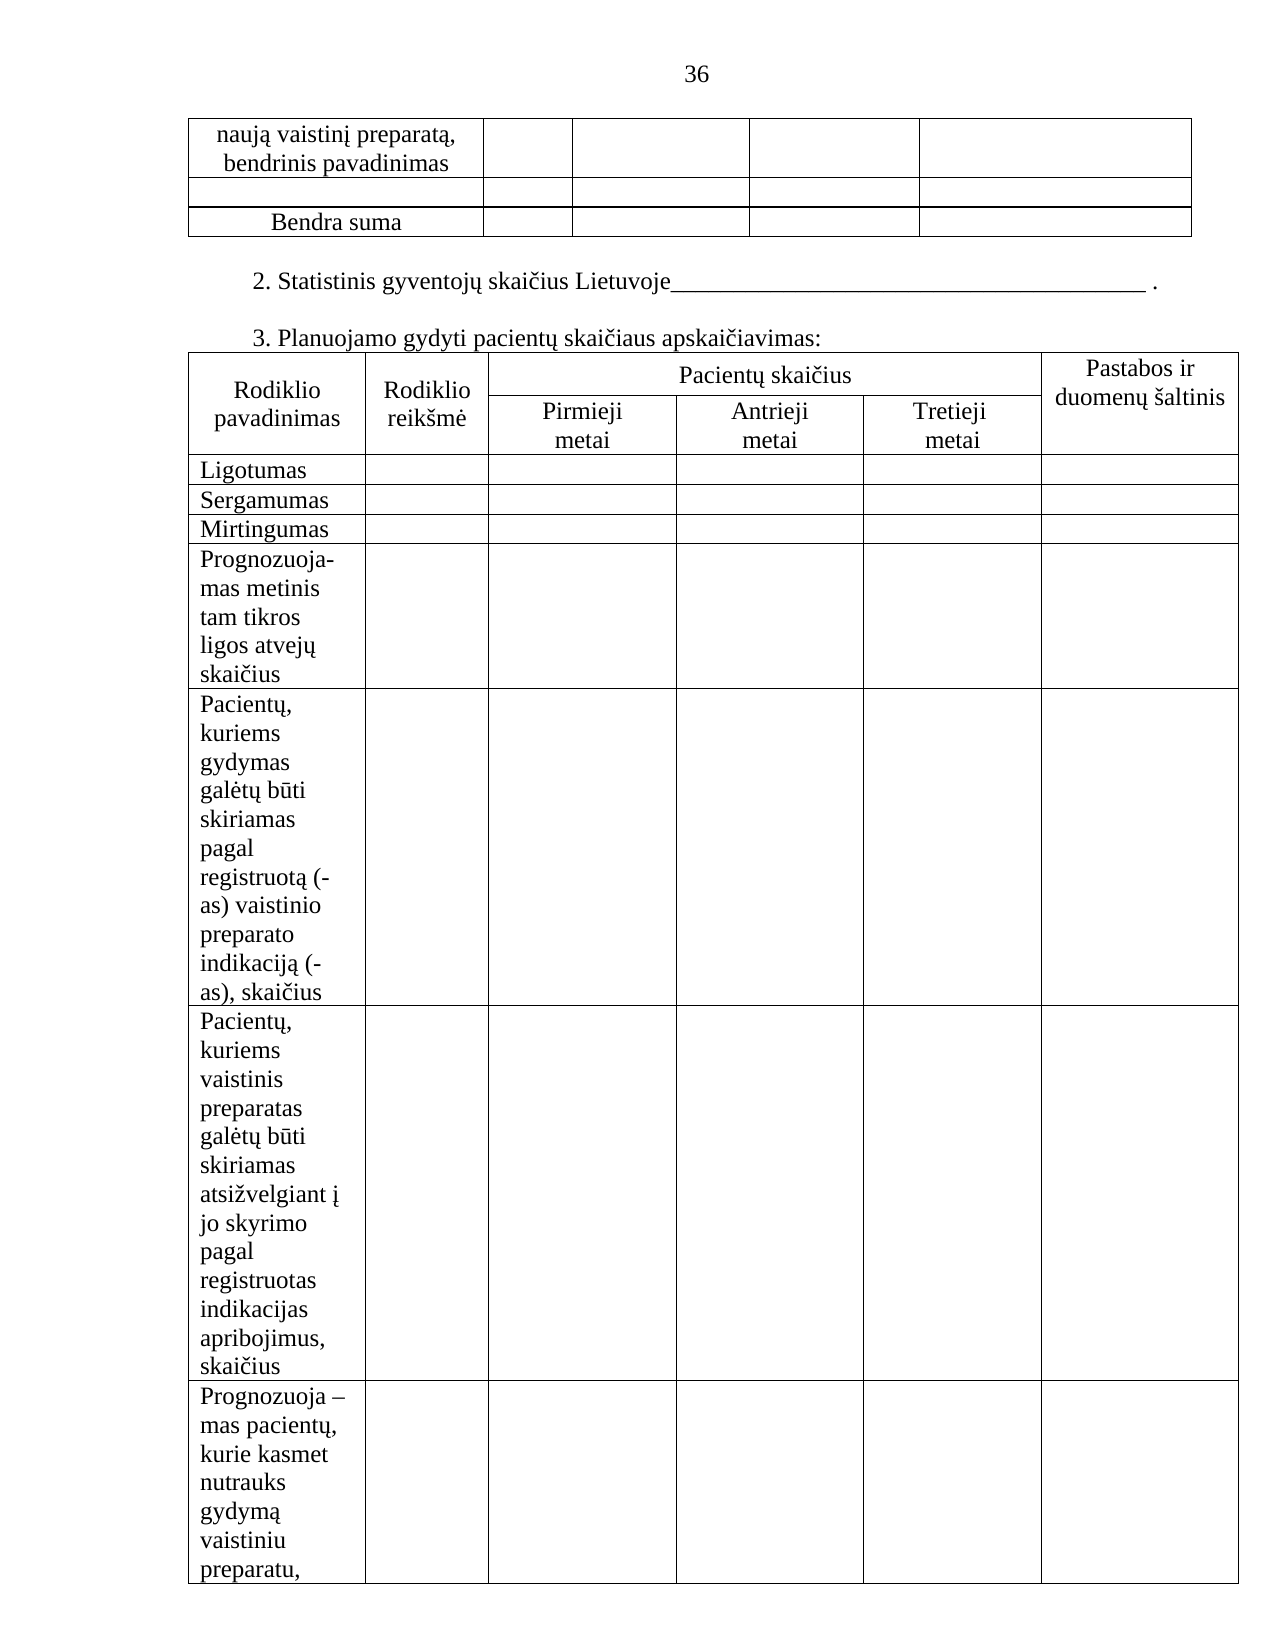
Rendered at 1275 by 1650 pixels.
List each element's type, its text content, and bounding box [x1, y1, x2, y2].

table_cell [920, 178, 1191, 206]
table_cell [920, 208, 1191, 236]
table_cell [750, 208, 919, 236]
table_cell [864, 1381, 1041, 1582]
table_cell [864, 455, 1041, 484]
table_cell [366, 1381, 488, 1582]
table_cell Prognozuoja-mas metinis tam tikros ligos atvejų skaičius [189, 544, 365, 688]
table_header naują vaistinį preparatą, bendrinis pavadinimas [189, 119, 483, 177]
table_cell [750, 178, 919, 206]
table_cell [1042, 515, 1238, 543]
table_cell [489, 455, 676, 484]
table_cell [677, 689, 863, 1005]
text 2. Statistinis gyventojų skaičius Lietuvoje______________________________________ . [252, 266, 1216, 295]
table_cell [1042, 689, 1238, 1005]
table_cell [1042, 455, 1238, 484]
table_cell [489, 1006, 676, 1380]
table_header [573, 119, 749, 177]
table_cell [489, 544, 676, 688]
table_cell [1042, 485, 1238, 513]
table_cell [677, 485, 863, 513]
table_cell Prognozuoja –mas pacientų, kurie kasmet nutrauks gydymą vaistiniu preparatu, [189, 1381, 365, 1582]
table_header Rodiklio reikšmė [366, 353, 488, 454]
table_cell [677, 544, 863, 688]
table_cell Sergamumas [189, 485, 365, 513]
table_cell Antrieji metai [677, 396, 863, 454]
table_cell [366, 515, 488, 543]
table_header Pacientų skaičius [489, 353, 1041, 395]
table_header [920, 119, 1191, 177]
table_header Rodiklio pavadinimas [189, 353, 365, 454]
table_header [484, 119, 572, 177]
table_cell [1042, 544, 1238, 688]
table_cell Pirmieji metai [489, 396, 676, 454]
table_cell [573, 178, 749, 206]
table_cell [573, 208, 749, 236]
table_cell Mirtingumas [189, 515, 365, 543]
table_cell [489, 1381, 676, 1582]
table_cell [366, 544, 488, 688]
table_cell [489, 515, 676, 543]
table_cell [489, 485, 676, 513]
table_cell [1042, 1006, 1238, 1380]
table_cell Tretieji metai [864, 396, 1041, 454]
table_cell [864, 515, 1041, 543]
table_cell [677, 1006, 863, 1380]
table_header [750, 119, 919, 177]
table_cell [484, 178, 572, 206]
table_cell [677, 455, 863, 484]
text 3. Planuojamo gydyti pacientų skaičiaus apskaičiavimas: [252, 323, 1216, 352]
table_cell [484, 208, 572, 236]
table_cell [489, 689, 676, 1005]
table_cell [1042, 1381, 1238, 1582]
table_cell [864, 544, 1041, 688]
table_cell [366, 1006, 488, 1380]
table_cell [366, 689, 488, 1005]
table_cell [864, 689, 1041, 1005]
table_cell [864, 485, 1041, 513]
table_header Pastabos ir duomenų šaltinis [1042, 353, 1238, 454]
table_cell [189, 178, 483, 206]
table_cell [677, 515, 863, 543]
table_cell [366, 455, 488, 484]
table_cell Pacientų, kuriems gydymas galėtų būti skiriamas pagal registruotą (-as) vaistinio preparato indikaciją (-as), skaičius [189, 689, 365, 1005]
table_cell Ligotumas [189, 455, 365, 484]
table_cell [366, 485, 488, 513]
table_cell [864, 1006, 1041, 1380]
table_cell Pacientų, kuriems vaistinis preparatas galėtų būti skiriamas atsižvelgiant į jo skyrimo pagal registruotas indikacijas apribojimus, skaičius [189, 1006, 365, 1380]
table_cell Bendra suma [189, 208, 483, 236]
table_cell [677, 1381, 863, 1582]
